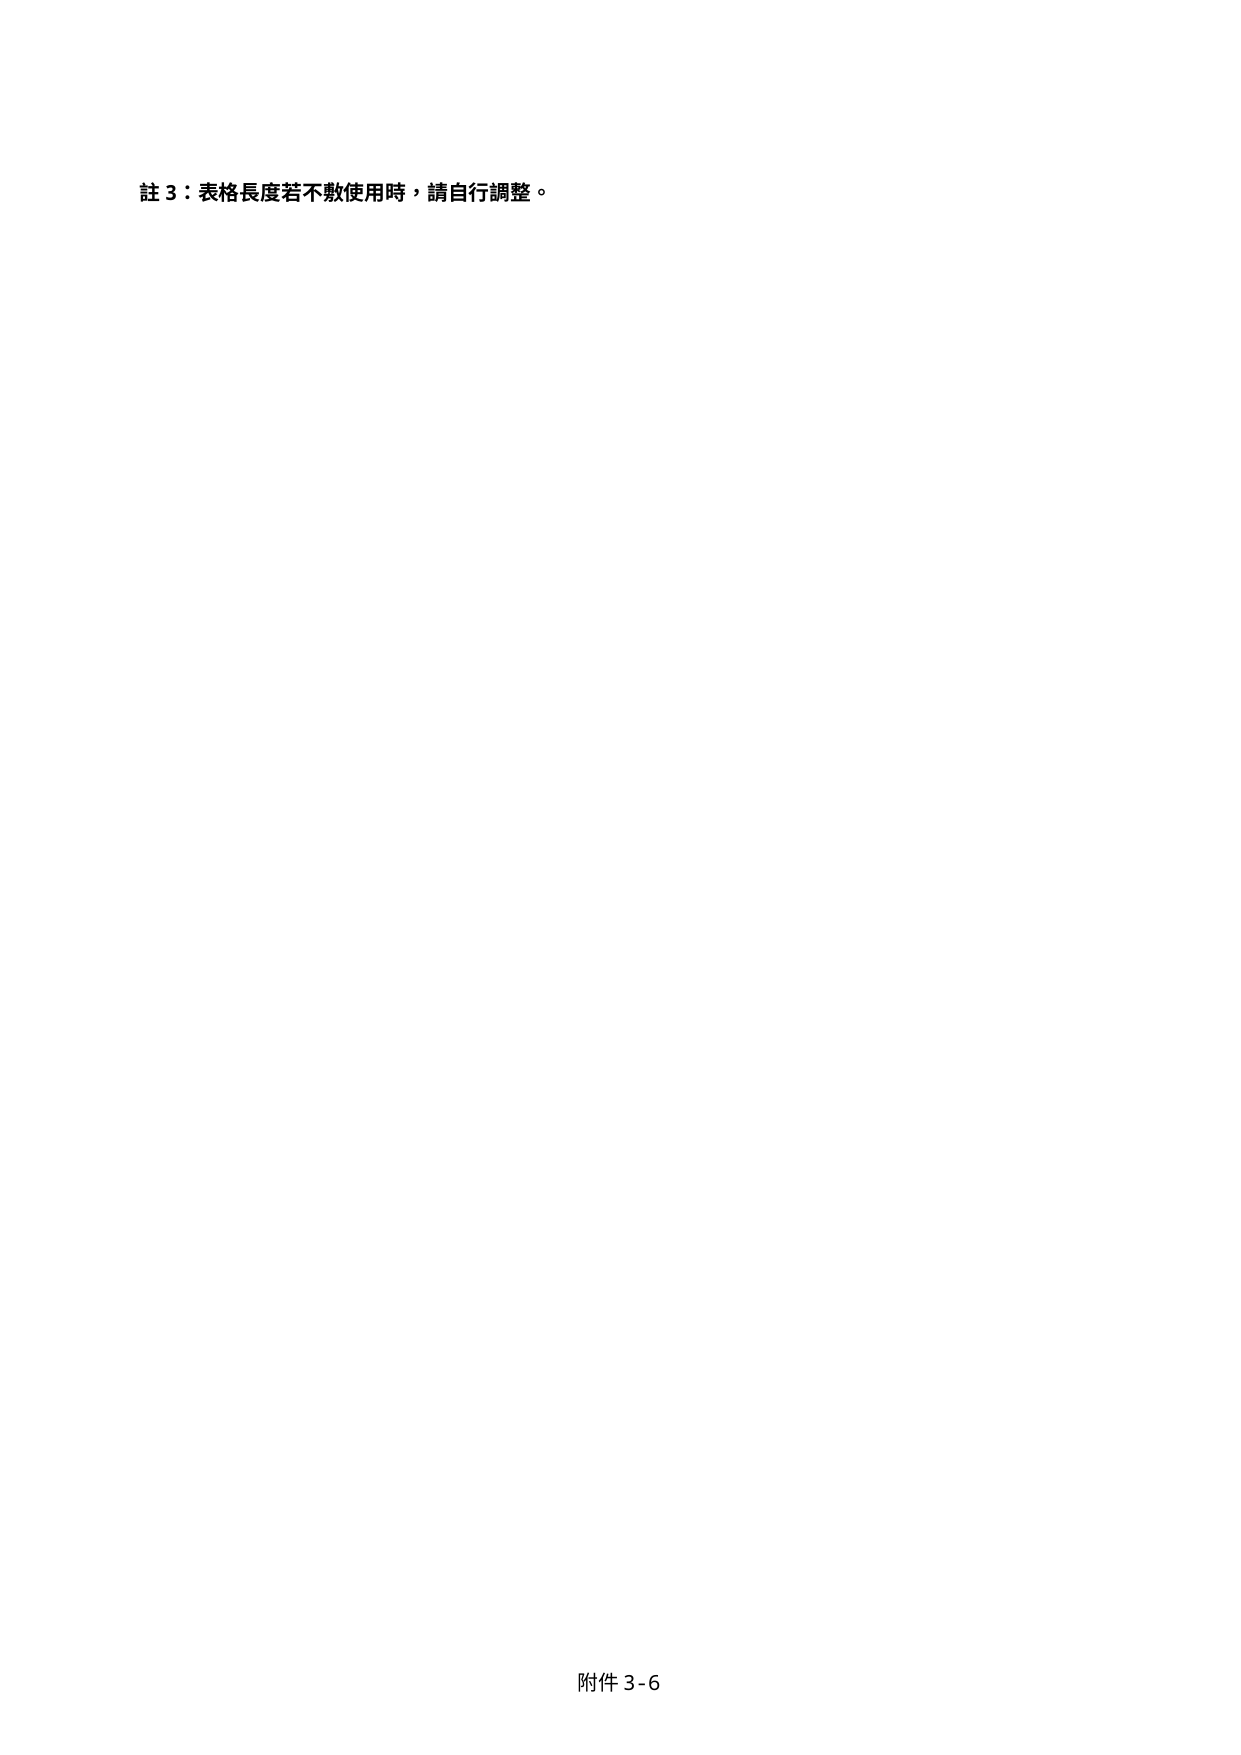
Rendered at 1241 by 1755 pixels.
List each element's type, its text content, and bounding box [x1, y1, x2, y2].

text 註3：表格長度若不敷使用時，請自行調整。 [139, 179, 1128, 207]
